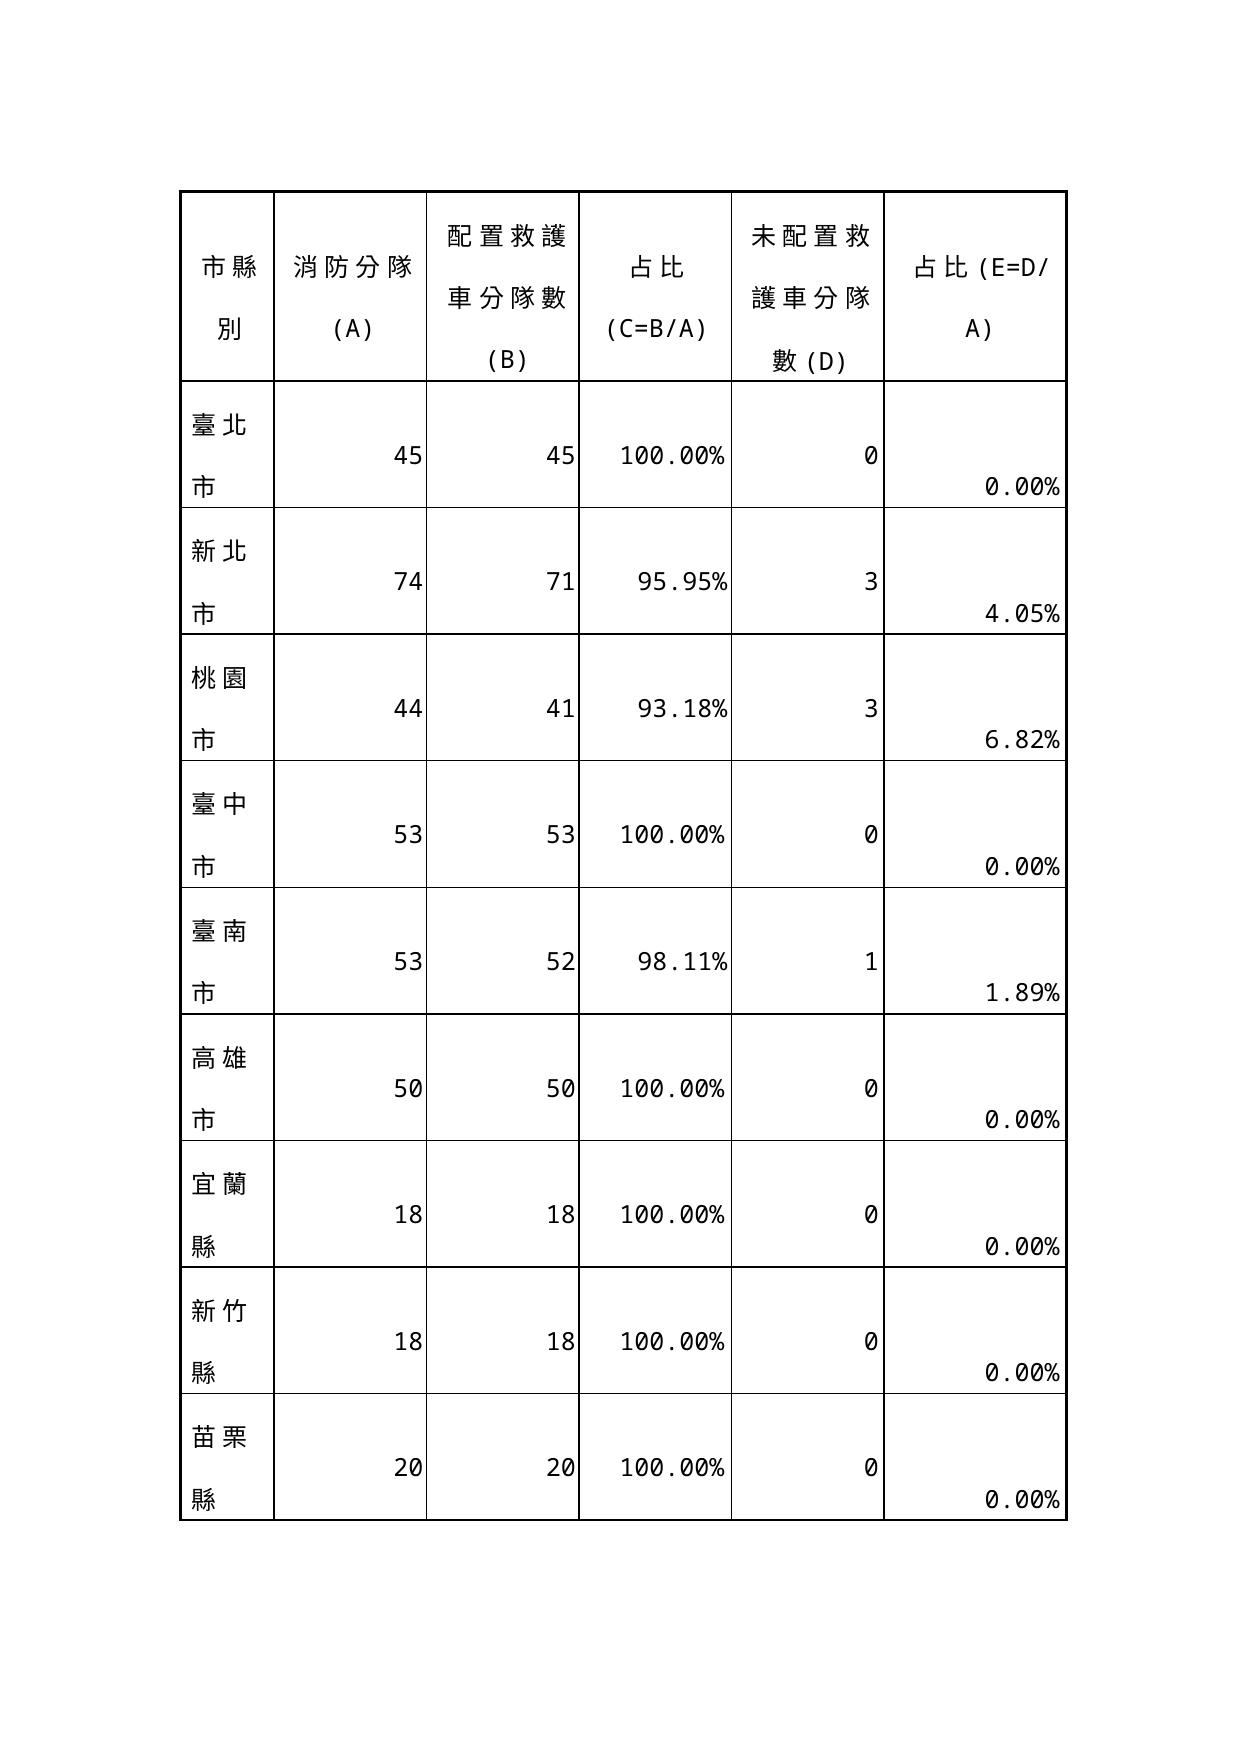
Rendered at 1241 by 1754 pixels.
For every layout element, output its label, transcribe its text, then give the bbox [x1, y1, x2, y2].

table_cell 桃園市 [182, 635, 273, 760]
table_header 占比(C=B/A) [580, 193, 731, 380]
table_cell 3 [732, 635, 883, 760]
table_cell 高雄市 [182, 1015, 273, 1139]
table_cell 新北市 [182, 508, 273, 633]
table_cell 45 [427, 382, 578, 507]
table_cell 74 [275, 508, 426, 633]
table_cell 100.00% [580, 761, 731, 886]
table_header 市縣別 [182, 193, 273, 380]
table_cell 50 [427, 1015, 578, 1139]
table_cell 20 [275, 1394, 426, 1519]
table_cell 0.00% [885, 1394, 1065, 1519]
table_cell 18 [427, 1268, 578, 1393]
table_cell 0 [732, 761, 883, 886]
table_cell 71 [427, 508, 578, 633]
table_cell 0.00% [885, 382, 1065, 507]
table_cell 93.18% [580, 635, 731, 760]
table_cell 50 [275, 1015, 426, 1139]
table_cell 4.05% [885, 508, 1065, 633]
table_cell 新竹縣 [182, 1268, 273, 1393]
table_cell 苗栗縣 [182, 1394, 273, 1519]
table_cell 0.00% [885, 1015, 1065, 1139]
table_cell 宜蘭縣 [182, 1141, 273, 1266]
table_cell 44 [275, 635, 426, 760]
table_cell 100.00% [580, 382, 731, 507]
table_cell 95.95% [580, 508, 731, 633]
table_cell 98.11% [580, 888, 731, 1013]
table_cell 18 [275, 1141, 426, 1266]
table_cell 1.89% [885, 888, 1065, 1013]
table_cell 100.00% [580, 1141, 731, 1266]
table_cell 20 [427, 1394, 578, 1519]
table_header 占比(E=D/A) [885, 193, 1065, 380]
table_cell 18 [427, 1141, 578, 1266]
table_cell 0 [732, 1015, 883, 1139]
table_header 消防分隊(A) [275, 193, 426, 380]
table_cell 0.00% [885, 761, 1065, 886]
table_cell 0 [732, 382, 883, 507]
table_cell 0 [732, 1141, 883, 1266]
table_header 配置救護車分隊數(B) [427, 193, 578, 380]
table_cell 53 [427, 761, 578, 886]
table_cell 52 [427, 888, 578, 1013]
table_cell 6.82% [885, 635, 1065, 760]
table_cell 45 [275, 382, 426, 507]
table_cell 臺中市 [182, 761, 273, 886]
table_cell 0 [732, 1268, 883, 1393]
table_cell 1 [732, 888, 883, 1013]
table_cell 18 [275, 1268, 426, 1393]
table_cell 53 [275, 888, 426, 1013]
table_cell 41 [427, 635, 578, 760]
table_cell 0 [732, 1394, 883, 1519]
table_cell 3 [732, 508, 883, 633]
table_cell 0.00% [885, 1268, 1065, 1393]
table_cell 100.00% [580, 1015, 731, 1139]
table_cell 53 [275, 761, 426, 886]
table_cell 臺北市 [182, 382, 273, 507]
table_cell 100.00% [580, 1394, 731, 1519]
table_cell 100.00% [580, 1268, 731, 1393]
table_cell 0.00% [885, 1141, 1065, 1266]
table_cell 臺南市 [182, 888, 273, 1013]
table_header 未配置救護車分隊數(D) [732, 193, 883, 380]
